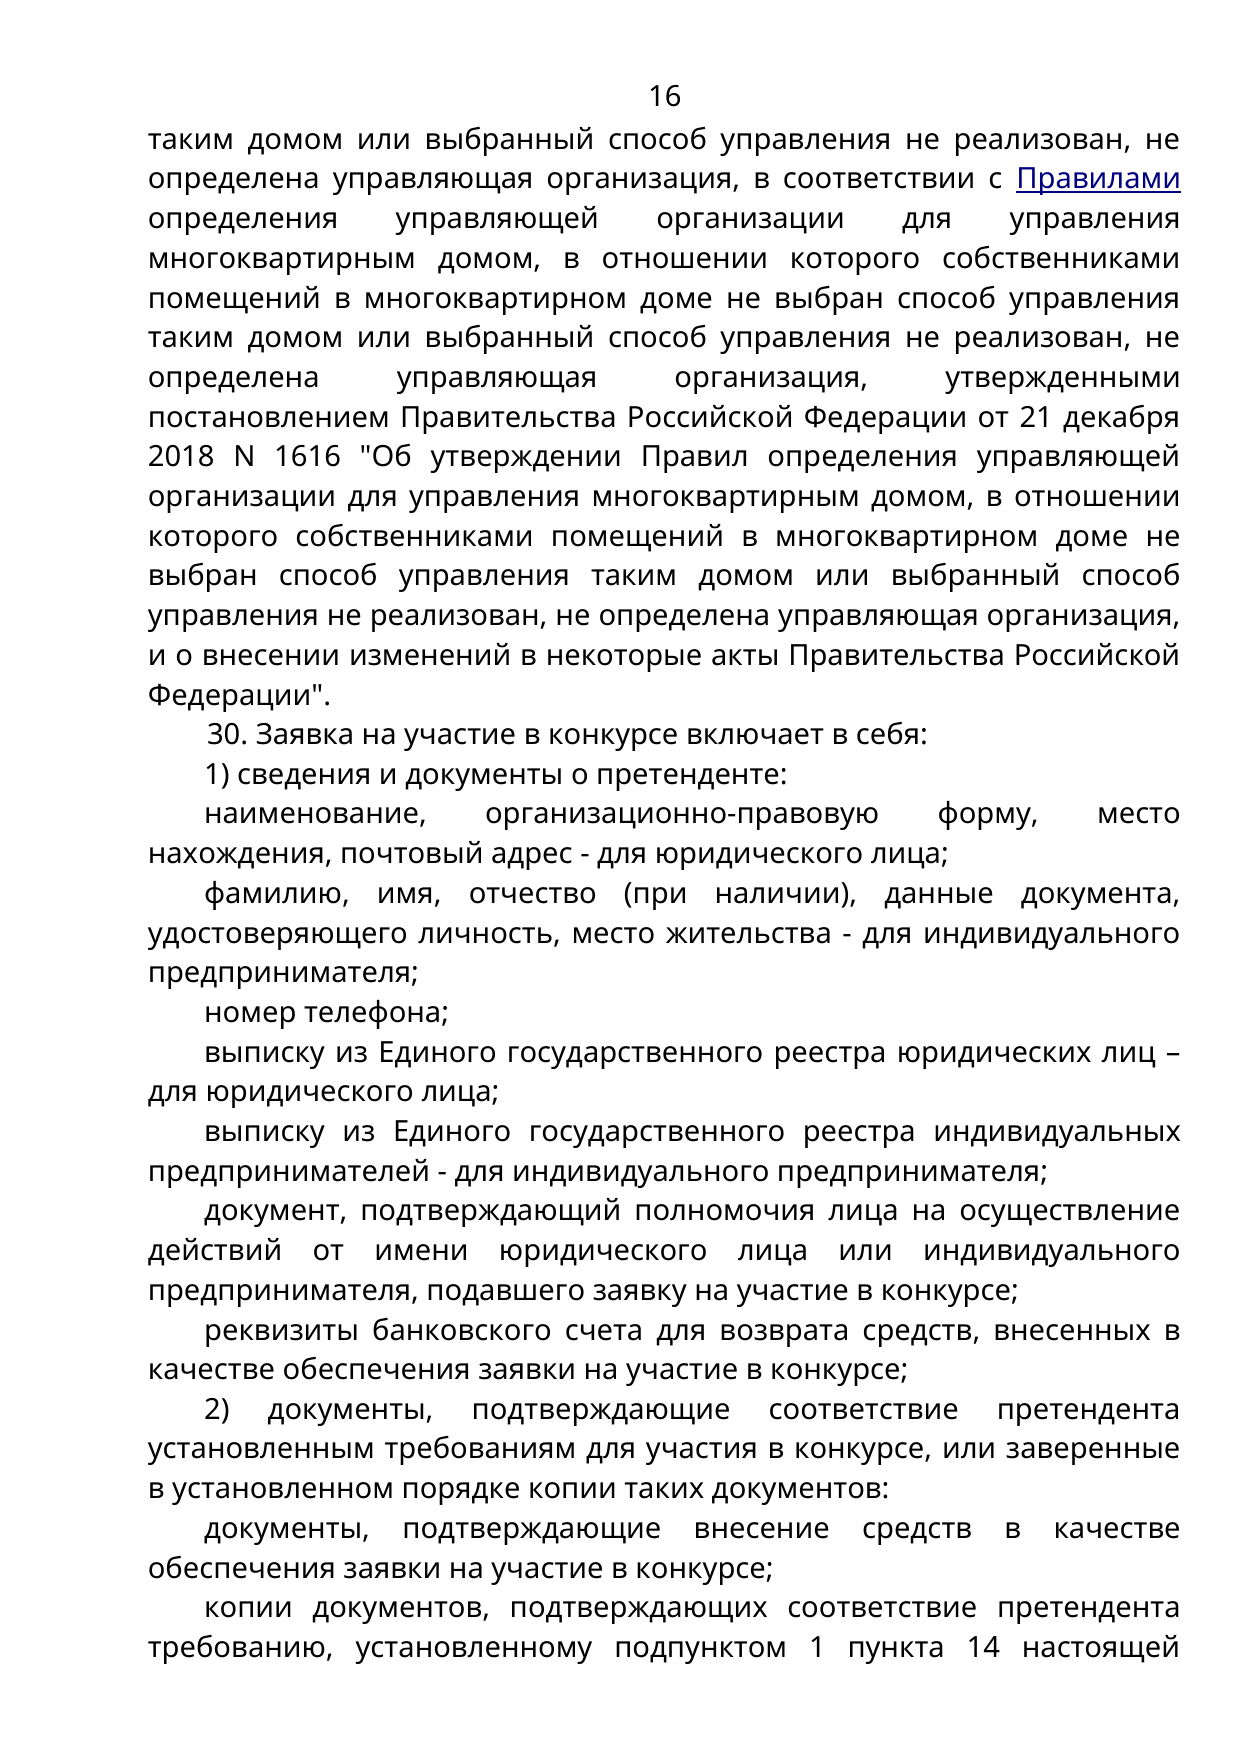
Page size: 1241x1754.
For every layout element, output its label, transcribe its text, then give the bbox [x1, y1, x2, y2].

text фамилию, имя, отчество (при наличии), данные документа, удостоверяющего личность, место жительства - для индивидуального предпринимателя; [148, 872, 1181, 991]
text выписку из Единого государственного реестра юридических лиц – для юридического лица; [148, 1031, 1181, 1110]
text 2) документы, подтверждающие соответствие претендента установленным требованиям для участия в конкурсе, или заверенные в установленном порядке копии таких документов: [148, 1388, 1181, 1507]
text 1) сведения и документы о претенденте: [148, 753, 1181, 793]
text номер телефона; [148, 991, 1181, 1031]
text реквизиты банковского счета для возврата средств, внесенных в качестве обеспечения заявки на участие в конкурсе; [148, 1309, 1181, 1388]
text документы, подтверждающие внесение средств в качестве обеспечения заявки на участие в конкурсе; [148, 1507, 1181, 1587]
text таким домом или выбранный способ управления не реализован, не определена управляющая организация, в соответствии с Правилами определения управляющей организации для управления многоквартирным домом, в отношении которого собственниками помещений в многоквартирном доме не выбран способ управления таким домом или выбранный способ управления не реализован, не определена управляющая организация, утвержденными постановлением Правительства Российской Федерации от 21 декабря 2018 N 1616 "Об утверждении Правил определения управляющей организации для управления многоквартирным домом, в отношении которого собственниками помещений в многоквартирном доме не выбран способ управления таким домом или выбранный способ управления не реализован, не определена управляющая организация, и о внесении изменений в некоторые акты Правительства Российской Федерации". [148, 118, 1181, 713]
text копии документов, подтверждающих соответствие претендента требованию, установленному подпунктом 1 пункта 14 настоящей [148, 1587, 1181, 1666]
text выписку из Единого государственного реестра индивидуальных предпринимателей - для индивидуального предпринимателя; [148, 1110, 1181, 1190]
text наименование, организационно-правовую форму, место нахождения, почтовый адрес - для юридического лица; [148, 793, 1181, 872]
text документ, подтверждающий полномочия лица на осуществление действий от имени юридического лица или индивидуального предпринимателя, подавшего заявку на участие в конкурсе; [148, 1190, 1181, 1309]
text 30. Заявка на участие в конкурсе включает в себя: [148, 713, 1181, 753]
